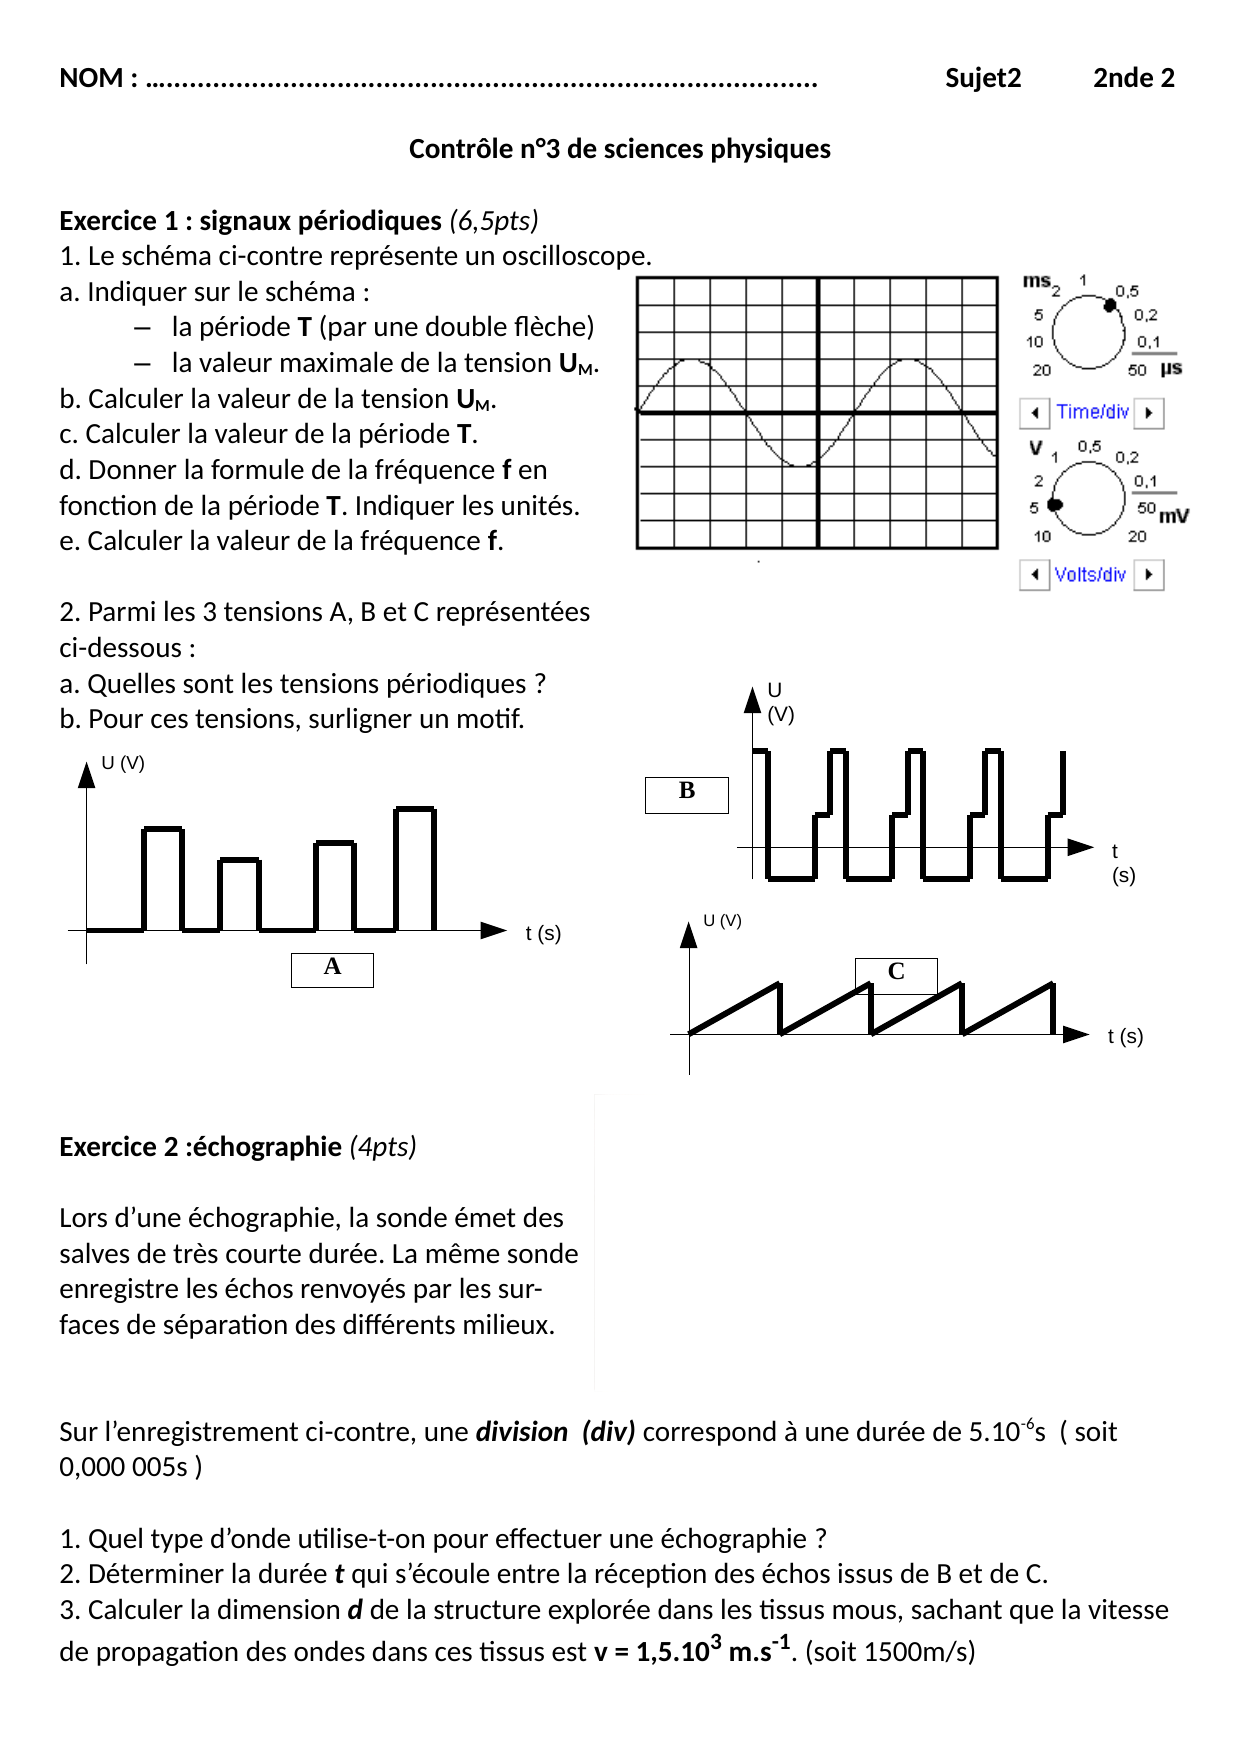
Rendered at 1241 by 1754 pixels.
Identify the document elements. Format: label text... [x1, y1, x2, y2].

text NOM : ….................................................................................... Sujet2 2nde 2 [59, 59, 1181, 130]
text b. Calculer la valeur de la tension UM. [59, 380, 633, 415]
text a. Indiquer sur le schéma : [59, 273, 633, 308]
text b. Pour ces tensions, surligner un motif. [59, 700, 752, 736]
text ci-dessous : [59, 629, 1181, 665]
text e. Calculer la valeur de la fréquence f. [59, 522, 633, 558]
text [595, 1199, 1181, 1235]
text [595, 1306, 1181, 1342]
text 1. Le schéma ci-contre représente un oscilloscope. [59, 237, 1181, 273]
text Exercice 2 :échographie (4pts) [59, 1128, 593, 1163]
text 1. Quel type d’onde utilise-t-on pour effectuer une échographie ? [59, 1520, 1181, 1555]
list la période T (par une double flèche) [134, 308, 633, 344]
text fonction de la période T. Indiquer les unités. [59, 487, 633, 522]
text a. Quelles sont les tensions périodiques ? [59, 665, 1181, 700]
text Sur l’enregistrement ci-contre, une division (div) correspond à une durée de 5.10-6s ( soit 0,000 005s ) [59, 1413, 1181, 1484]
text [595, 1235, 1181, 1270]
text c. Calculer la valeur de la période T. [59, 415, 633, 451]
text [595, 1128, 1181, 1163]
text Lors d’une échographie, la sonde émet des [59, 1199, 593, 1235]
text 2. Parmi les 3 tensions A, B et C représentées [59, 593, 1181, 629]
text Contrôle n°3 de sciences physiques [59, 130, 1181, 166]
text 2. Déterminer la durée t qui s’écoule entre la réception des échos issus de B et de C. [59, 1555, 1181, 1591]
text d. Donner la formule de la fréquence f en [59, 451, 633, 487]
list la valeur maximale de la tension UM. [134, 344, 633, 380]
text Exercice 1 : signaux périodiques (6,5pts) [59, 202, 1181, 237]
text [595, 1270, 1181, 1306]
text enregistre les échos renvoyés par les sur- [59, 1270, 593, 1306]
text b. Pour ces tensions, surligner un motif. [753, 700, 1181, 736]
text 3. Calculer la dimension d de la structure explorée dans les tissus mous, sachant que la vitesse de propagation des ondes dans ces tissus est v = 1,5.103 m.s-1. (soit 1500m/s) [59, 1591, 1181, 1668]
text salves de très courte durée. La même sonde [59, 1235, 593, 1270]
text faces de séparation des différents milieux. [59, 1306, 593, 1342]
